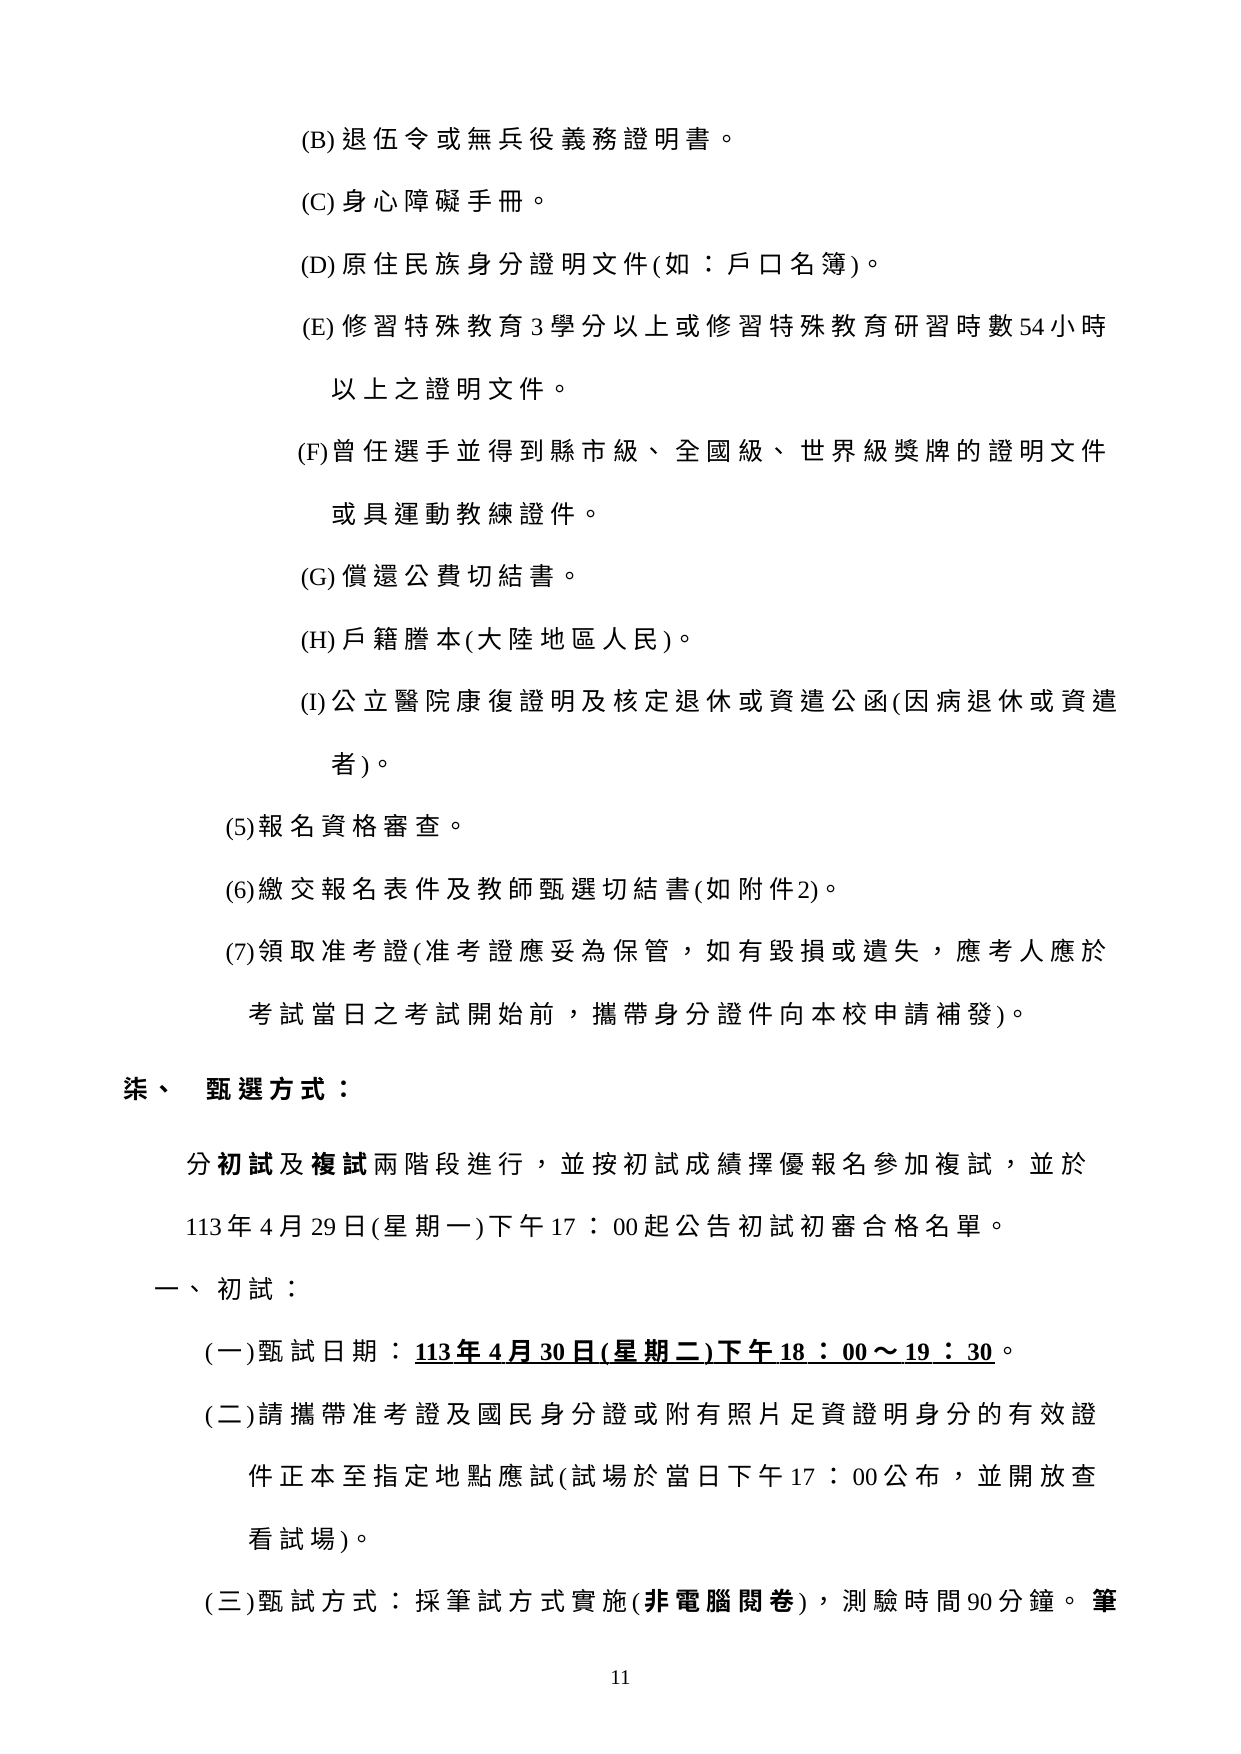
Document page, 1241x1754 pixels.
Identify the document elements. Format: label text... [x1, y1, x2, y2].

text 一、初試： [145, 1246, 1120, 1308]
text (E)修習特殊教育3學分以上或修習特殊教育研習時數54小時以上之證明文件。 [295, 283, 1120, 408]
text (三)甄試方式：採筆試方式實施(非電腦閱卷)，測驗時間90分鐘。筆 [195, 1558, 1120, 1621]
text (H)戶籍謄本(大陸地區人民)。 [295, 596, 1120, 658]
text (一)甄試日期：113年4月30日(星期二)下午18：00～19：30。 [195, 1308, 1120, 1371]
text (D)原住民族身分證明文件(如：戶口名簿)。 [295, 221, 1120, 283]
text (I)公立醫院康復證明及核定退休或資遣公函(因病退休或資遣者)。 [295, 658, 1120, 783]
text 分初試及複試兩階段進行，並按初試成績擇優報名參加複試，並於113年4月29日(星期一)下午17：00起公告初試初審合格名單。 [179, 1121, 1120, 1246]
text (二)請攜帶准考證及國民身分證或附有照片足資證明身分的有效證件正本至指定地點應試(試場於當日下午17：00公布，並開放查看試場)。 [195, 1371, 1120, 1558]
text (C)身心障礙手冊。 [295, 158, 1120, 221]
text (5)報名資格審查。 [220, 783, 1120, 846]
text (G)償還公費切結書。 [295, 533, 1120, 596]
text (6)繳交報名表件及教師甄選切結書(如附件2)。 [220, 846, 1120, 908]
text (B)退伍令或無兵役義務證明書。 [295, 96, 1120, 158]
list 甄選方式： [120, 1046, 1120, 1108]
text (7)領取准考證(准考證應妥為保管，如有毀損或遺失，應考人應於考試當日之考試開始前，攜帶身分證件向本校申請補發)。 [220, 908, 1120, 1033]
text (F)曾任選手並得到縣市級、全國級、世界級獎牌的證明文件或具運動教練證件。 [295, 408, 1120, 533]
